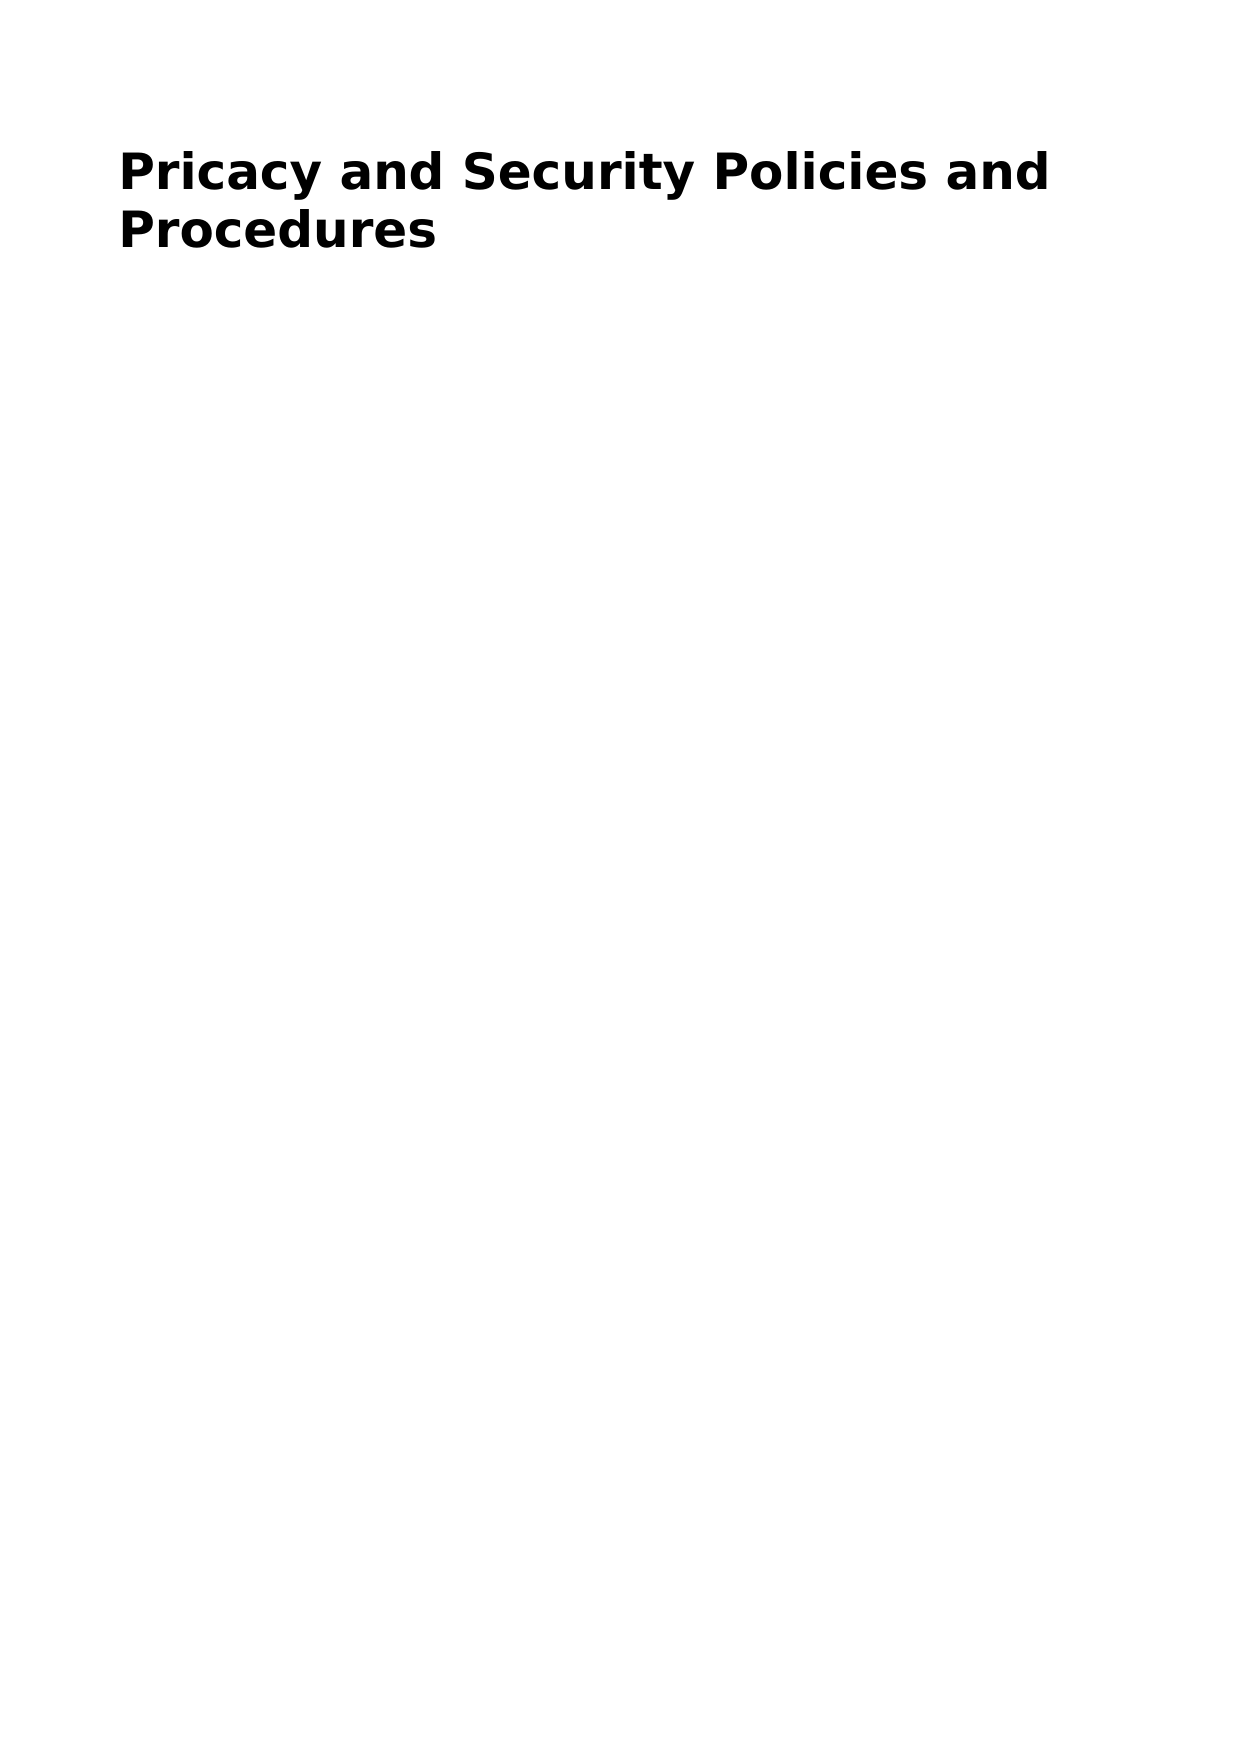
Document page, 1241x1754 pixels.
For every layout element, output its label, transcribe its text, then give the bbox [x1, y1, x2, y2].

subtitle Pricacy and Security Policies and Procedures [118, 143, 1122, 259]
